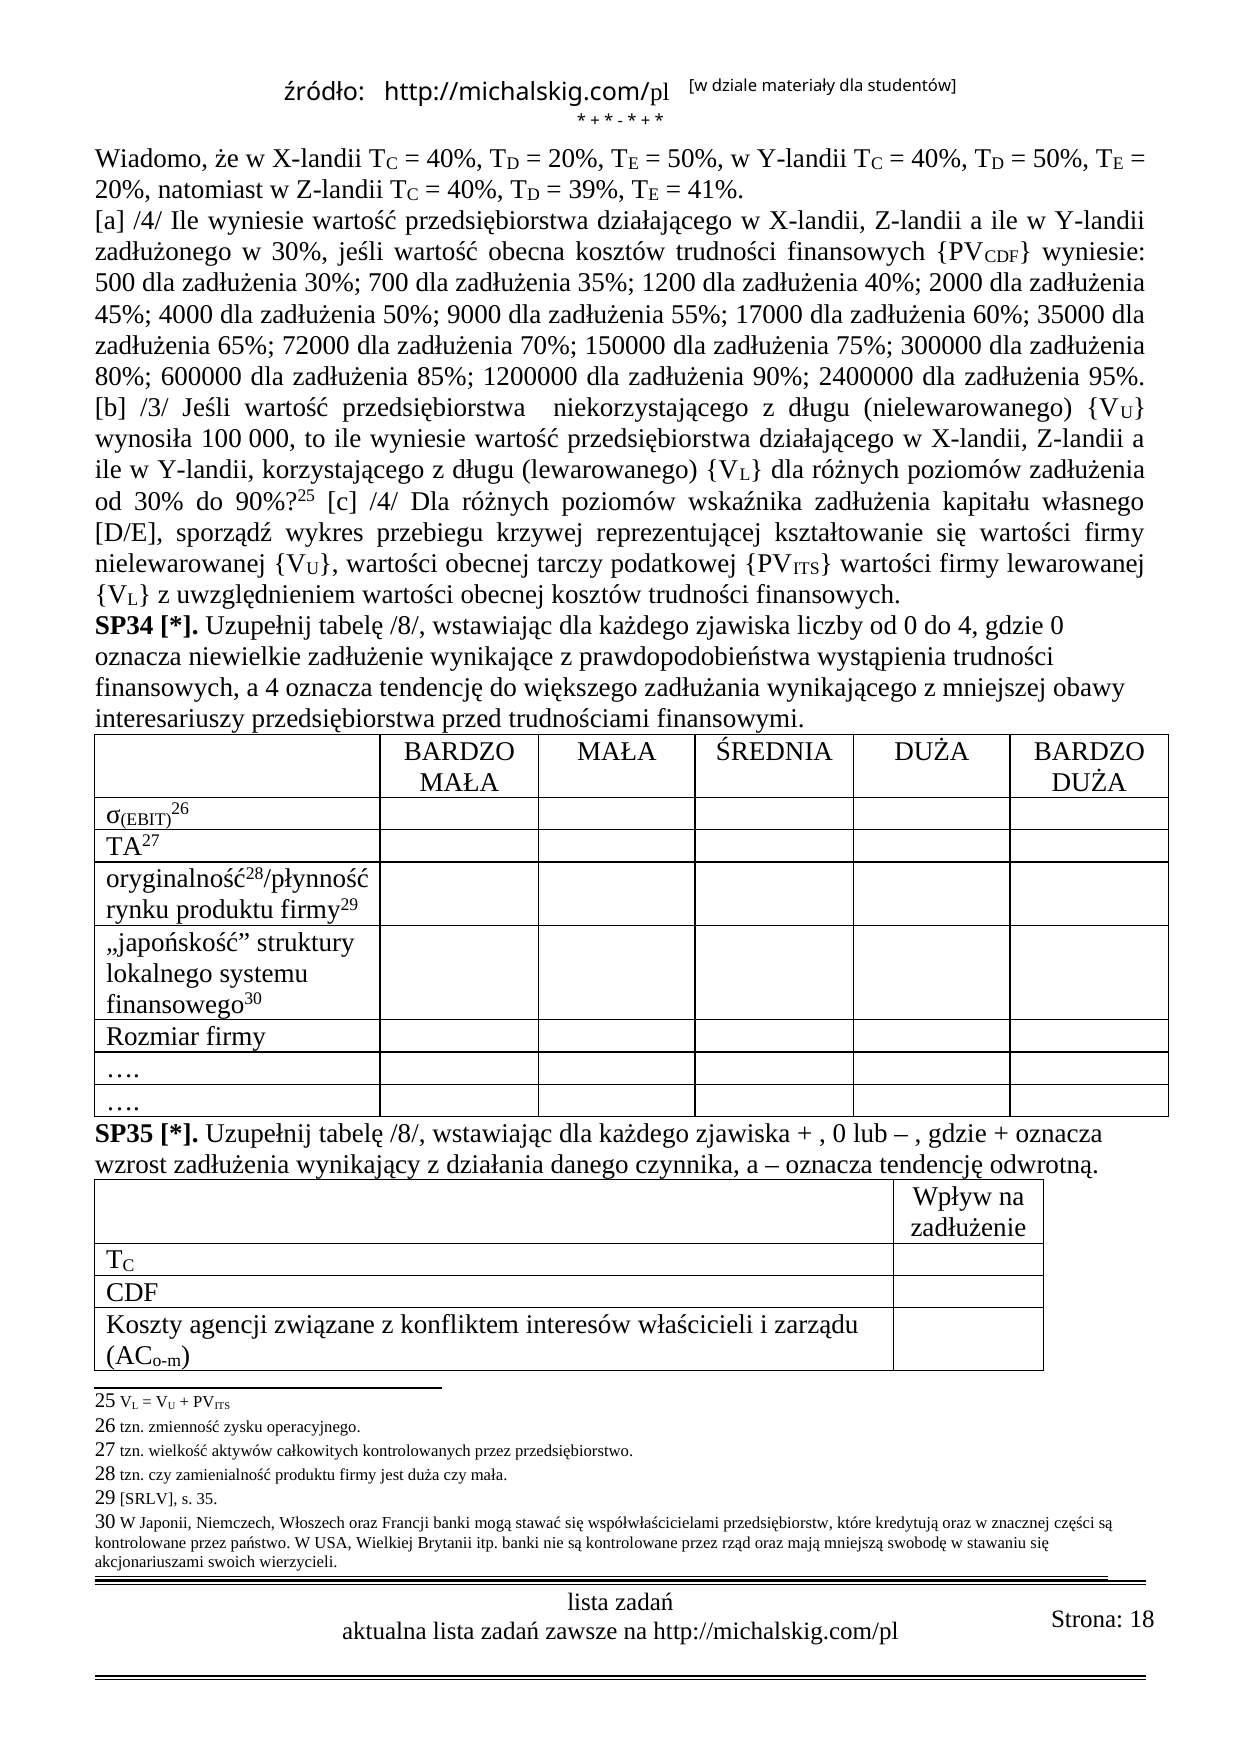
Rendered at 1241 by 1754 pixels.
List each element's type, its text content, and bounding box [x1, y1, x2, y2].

table_header ŚREDNIA [696, 735, 853, 797]
table_cell [381, 1085, 538, 1116]
table_cell [696, 798, 853, 829]
table_cell [381, 1020, 538, 1051]
table_cell [854, 798, 1009, 829]
table_cell [381, 863, 538, 925]
table_cell [539, 926, 694, 1019]
table_cell CDF [95, 1276, 893, 1307]
table_cell [696, 1085, 853, 1116]
table_cell [539, 863, 694, 925]
text SP33 [*]. {Model równowagi struktury kapitałowej = występują koszty trudności finansowych, podatki dochodowe są pobierane} Ile wyniesie odsetkowa tarcza podatkowa, jeśli działamy w warunkach różnych poziomów stopy opodatkowania odsetek (TD – stopa podatku od dochodów uzyskiwanych w postaci odsetek), stopy opodatkowania dywidend i zysków kapitałowych (TE – stopa podatku od dochodów uzyskiwanych w postaci dywidend i zysków kapitałowych) oraz stopy opodatkowania dochodów przedsiębiorstwa (TC – stopa podatku od przedsiębiorstw). Wiadomo, że w X-landii TC = 40%, TD = 20%, TE = 50%, w Y-landii TC = 40%, TD = 50%, TE = 20%, natomiast w Z-landii TC = 40%, TD = 39%, TE = 41%. [94, 142, 1146, 204]
table_cell [894, 1276, 1043, 1307]
table_cell Koszty agencji związane z konfliktem interesów właścicieli i zarządu (ACo-m) [95, 1308, 893, 1370]
table_cell „japońskość” struktury lokalnego systemu finansowego [95, 926, 379, 1019]
table_cell [696, 830, 853, 861]
table_cell [1011, 1085, 1168, 1116]
table_cell [539, 798, 694, 829]
table_header MAŁA [539, 735, 694, 797]
table_header BARDZO DUŻA [1011, 735, 1168, 797]
text [a] /4/ Ile wyniesie wartość przedsiębiorstwa działającego w X-landii, Z-landii a ile w Y-landii zadłużonego w 30%, jeśli wartość obecna kosztów trudności finansowych {PVCDF} wyniesie: 500 dla zadłużenia 30%; 700 dla zadłużenia 35%; 1200 dla zadłużenia 40%; 2000 dla zadłużenia 45%; 4000 dla zadłużenia 50%; 9000 dla zadłużenia 55%; 17000 dla zadłużenia 60%; 35000 dla zadłużenia 65%; 72000 dla zadłużenia 70%; 150000 dla zadłużenia 75%; 300000 dla zadłużenia 80%; 600000 dla zadłużenia 85%; 1200000 dla zadłużenia 90%; 2400000 dla zadłużenia 95%. [b] /3/ Jeśli wartość przedsiębiorstwa niekorzystającego z długu (nielewarowanego) {VU} wynosiła 100 000, to ile wyniesie wartość przedsiębiorstwa działającego w X-landii, Z-landii a ile w Y-landii, korzystającego z długu (lewarowanego) {VL} dla różnych poziomów zadłużenia od 30% do 90%? [c] /4/ Dla różnych poziomów wskaźnika zadłużenia kapitału własnego [D/E], sporządź wykres przebiegu krzywej reprezentującej kształtowanie się wartości firmy nielewarowanej {VU}, wartości obecnej tarczy podatkowej {PVITS} wartości firmy lewarowanej {VL} z uwzględnieniem wartości obecnej kosztów trudności finansowych. [94, 204, 1146, 609]
table_cell [894, 1308, 1043, 1370]
table_header Wpływ na zadłużenie [894, 1180, 1043, 1242]
table_cell [1011, 863, 1168, 925]
text SP35 [*]. Uzupełnij tabelę /8/, wstawiając dla każdego zjawiska + , 0 lub – , gdzie + oznacza wzrost zadłużenia wynikający z działania danego czynnika, a – oznacza tendencję odwrotną. [94, 1117, 1146, 1179]
table_cell [854, 1085, 1009, 1116]
table_cell [381, 830, 538, 861]
table_cell [1011, 926, 1168, 1019]
table_cell [696, 863, 853, 925]
table_cell oryginalność/płynność rynku produktu firmy [95, 863, 379, 925]
table_header [95, 735, 379, 797]
table_cell TA [95, 830, 379, 861]
table_cell [539, 1053, 694, 1084]
table_cell [1011, 1020, 1168, 1051]
table_cell [696, 1020, 853, 1051]
table_cell [854, 1020, 1009, 1051]
table_cell [1011, 798, 1168, 829]
table_header [95, 1180, 893, 1242]
table_cell [854, 830, 1009, 861]
text VL = VU + PVITS [94, 1388, 1146, 1412]
table_cell [539, 1020, 694, 1051]
table_cell σ(EBIT) [95, 798, 379, 829]
table_cell [381, 926, 538, 1019]
table_cell [381, 798, 538, 829]
text SP34 [*]. Uzupełnij tabelę /8/, wstawiając dla każdego zjawiska liczby od 0 do 4, gdzie 0 oznacza niewielkie zadłużenie wynikające z prawdopodobieństwa wystąpienia trudności finansowych, a 4 oznacza tendencję do większego zadłużania wynikającego z mniejszej obawy interesariuszy przedsiębiorstwa przed trudnościami finansowymi. [94, 609, 1146, 734]
table_cell [696, 926, 853, 1019]
table_cell Rozmiar firmy [95, 1020, 379, 1051]
table_cell [1011, 1053, 1168, 1084]
table_cell …. [95, 1085, 379, 1116]
table_cell [854, 863, 1009, 925]
table_header BARDZO MAŁA [381, 735, 538, 797]
table_cell …. [95, 1053, 379, 1084]
table_cell [854, 926, 1009, 1019]
table_cell [381, 1053, 538, 1084]
table_cell [894, 1244, 1043, 1275]
table_cell [1011, 830, 1168, 861]
table_cell [539, 1085, 694, 1116]
table_cell [696, 1053, 853, 1084]
table_header DUŻA [854, 735, 1009, 797]
table_cell TC [95, 1244, 893, 1275]
table_cell [854, 1053, 1009, 1084]
table_cell [539, 830, 694, 861]
